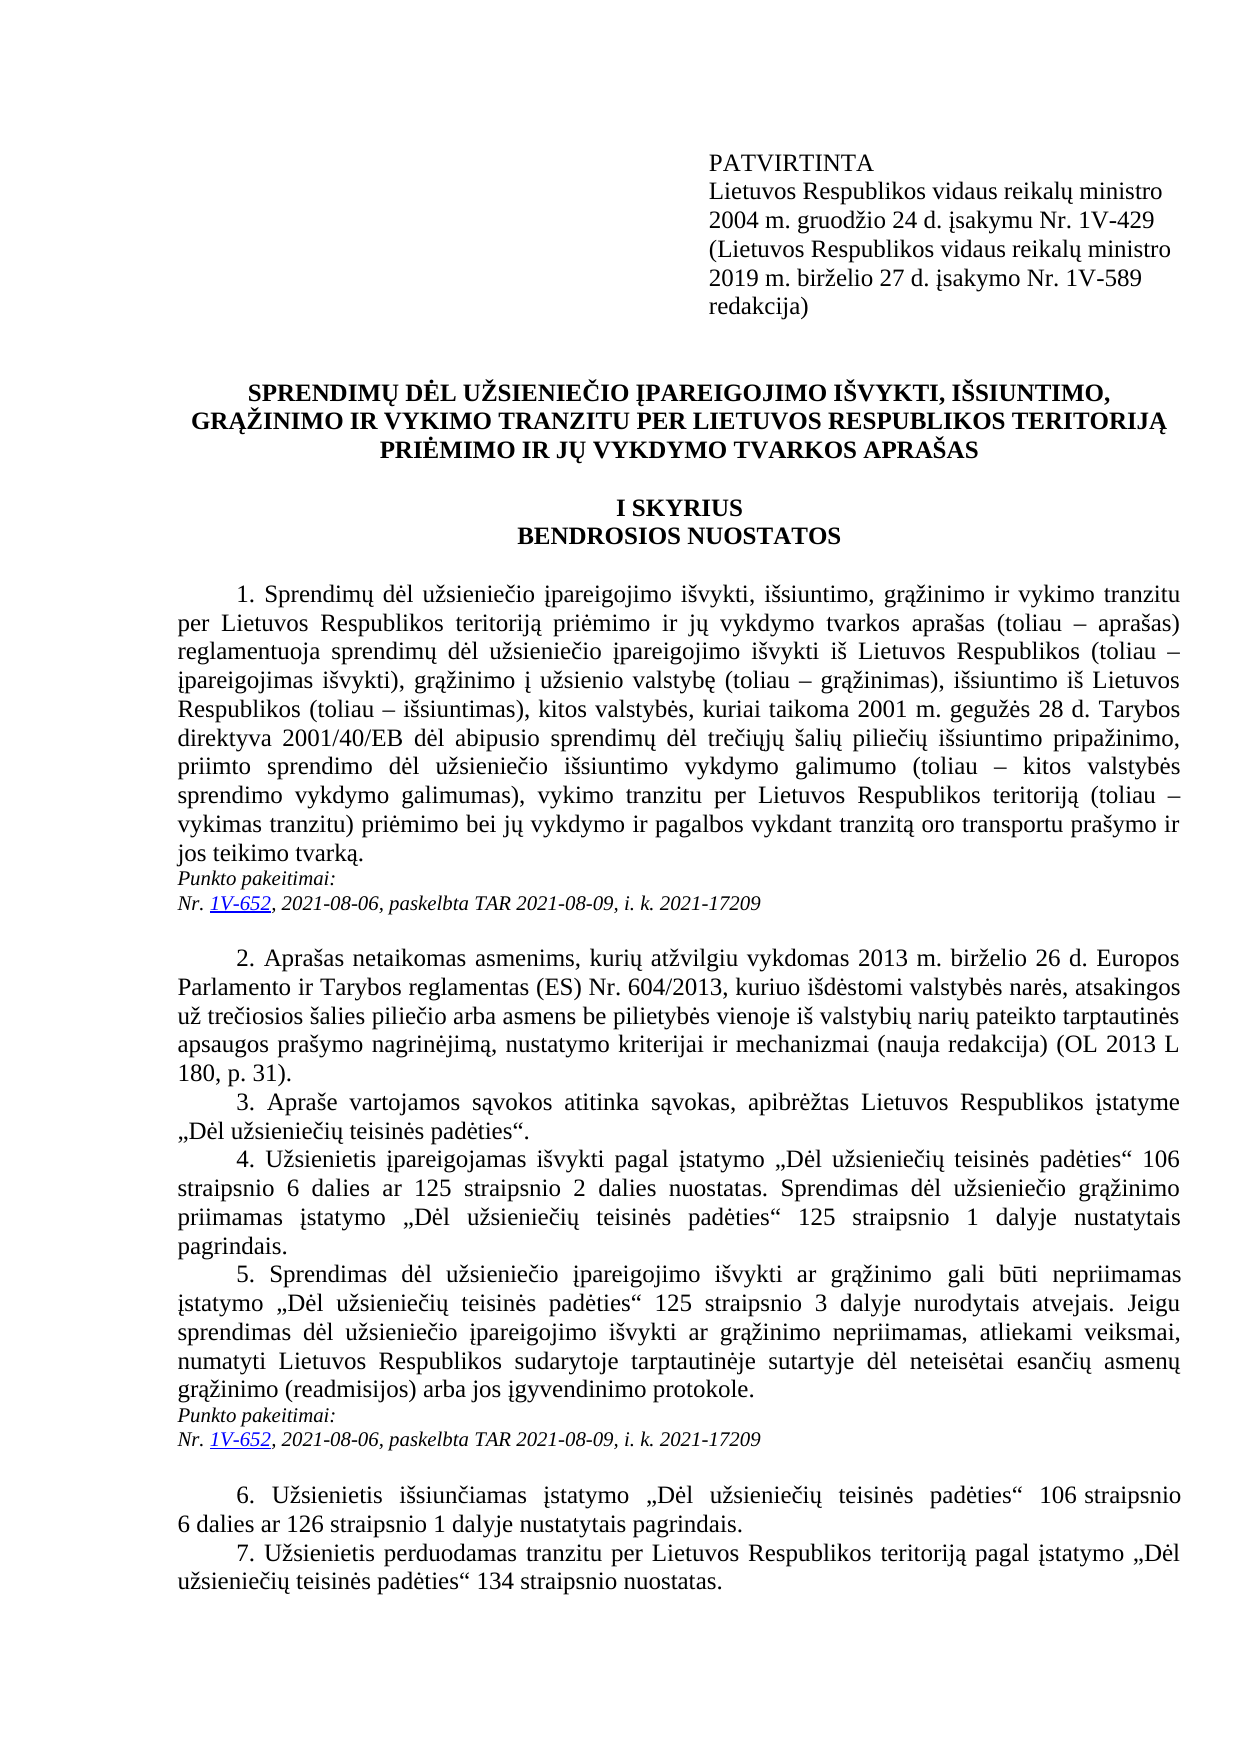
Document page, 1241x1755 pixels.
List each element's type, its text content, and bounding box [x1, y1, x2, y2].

text redakcija) [709, 291, 1181, 320]
text Lietuvos Respublikos vidaus reikalų ministro [709, 176, 1181, 205]
text Nr. 1V-652, 2021-08-06, paskelbta TAR 2021-08-09, i. k. 2021-17209 [177, 890, 1181, 914]
text BENDROSIOS NUOSTATOS [177, 521, 1181, 550]
text Nr. 1V-652, 2021-08-06, paskelbta TAR 2021-08-09, i. k. 2021-17209 [177, 1427, 1181, 1451]
text PATVIRTINTA [177, 148, 1181, 176]
text 3. Apraše vartojamos sąvokos atitinka sąvokas, apibrėžtas Lietuvos Respublikos įstatyme „Dėl užsieniečių teisinės padėties“. [177, 1087, 1181, 1144]
text 1. Sprendimų dėl užsieniečio įpareigojimo išvykti, išsiuntimo, grąžinimo ir vykimo tranzitu per Lietuvos Respublikos teritoriją priėmimo ir jų vykdymo tvarkos aprašas (toliau – aprašas) reglamentuoja sprendimų dėl užsieniečio įpareigojimo išvykti iš Lietuvos Respublikos (toliau – įpareigojimas išvykti), grąžinimo į užsienio valstybę (toliau – grąžinimas), išsiuntimo iš Lietuvos Respublikos (toliau – išsiuntimas), kitos valstybės, kuriai taikoma 2001 m. gegužės 28 d. Tarybos direktyva 2001/40/EB dėl abipusio sprendimų dėl trečiųjų šalių piliečių išsiuntimo pripažinimo, priimto sprendimo dėl užsieniečio išsiuntimo vykdymo galimumo (toliau – kitos valstybės sprendimo vykdymo galimumas), vykimo tranzitu per Lietuvos Respublikos teritoriją (toliau – vykimas tranzitu) priėmimo bei jų vykdymo ir pagalbos vykdant tranzitą oro transportu prašymo ir jos teikimo tvarką. [177, 579, 1181, 866]
text 2004 m. gruodžio 24 d. įsakymu Nr. 1V-429 [709, 205, 1181, 234]
text 2019 m. birželio 27 d. įsakymo Nr. 1V-589 [709, 263, 1181, 291]
text 5. Sprendimas dėl užsieniečio įpareigojimo išvykti ar grąžinimo gali būti nepriimamas įstatymo „Dėl užsieniečių teisinės padėties“ 125 straipsnio 3 dalyje nurodytais atvejais. Jeigu sprendimas dėl užsieniečio įpareigojimo išvykti ar grąžinimo nepriimamas, atliekami veiksmai, numatyti Lietuvos Respublikos sudarytoje tarptautinėje sutartyje dėl neteisėtai esančių asmenų grąžinimo (readmisijos) arba jos įgyvendinimo protokole. [177, 1259, 1181, 1403]
text 7. Užsienietis perduodamas tranzitu per Lietuvos Respublikos teritoriją pagal įstatymo „Dėl užsieniečių teisinės padėties“ 134 straipsnio nuostatas. [177, 1538, 1181, 1595]
text 6. Užsienietis išsiunčiamas įstatymo „Dėl užsieniečių teisinės padėties“ 106 straipsnio 6 dalies ar 126 straipsnio 1 dalyje nustatytais pagrindais. [177, 1480, 1181, 1538]
text (Lietuvos Respublikos vidaus reikalų ministro [709, 234, 1181, 263]
text 4. Užsienietis įpareigojamas išvykti pagal įstatymo „Dėl užsieniečių teisinės padėties“ 106 straipsnio 6 dalies ar 125 straipsnio 2 dalies nuostatas. Sprendimas dėl užsieniečio grąžinimo priimamas įstatymo „Dėl užsieniečių teisinės padėties“ 125 straipsnio 1 dalyje nustatytais pagrindais. [177, 1144, 1181, 1259]
text Sprendimų dėl užsieniečio įpareigojimo išvykti, išsiuntimo, grąžinimo ir vykimo tranzitu per Lietuvos Respublikos teritoriją priėmimo ir jų vykdymo TVARKOS APRAŠAS [177, 378, 1181, 464]
text 2. Aprašas netaikomas asmenims, kurių atžvilgiu vykdomas 2013 m. birželio 26 d. Europos Parlamento ir Tarybos reglamentas (ES) Nr. 604/2013, kuriuo išdėstomi valstybės narės, atsakingos už trečiosios šalies piliečio arba asmens be pilietybės vienoje iš valstybių narių pateikto tarptautinės apsaugos prašymo nagrinėjimą, nustatymo kriterijai ir mechanizmai (nauja redakcija) (OL 2013 L 180, p. 31). [177, 943, 1181, 1087]
text I SKYRIUS [177, 493, 1181, 521]
text Punkto pakeitimai: [177, 1403, 1181, 1427]
text Punkto pakeitimai: [177, 866, 1181, 890]
